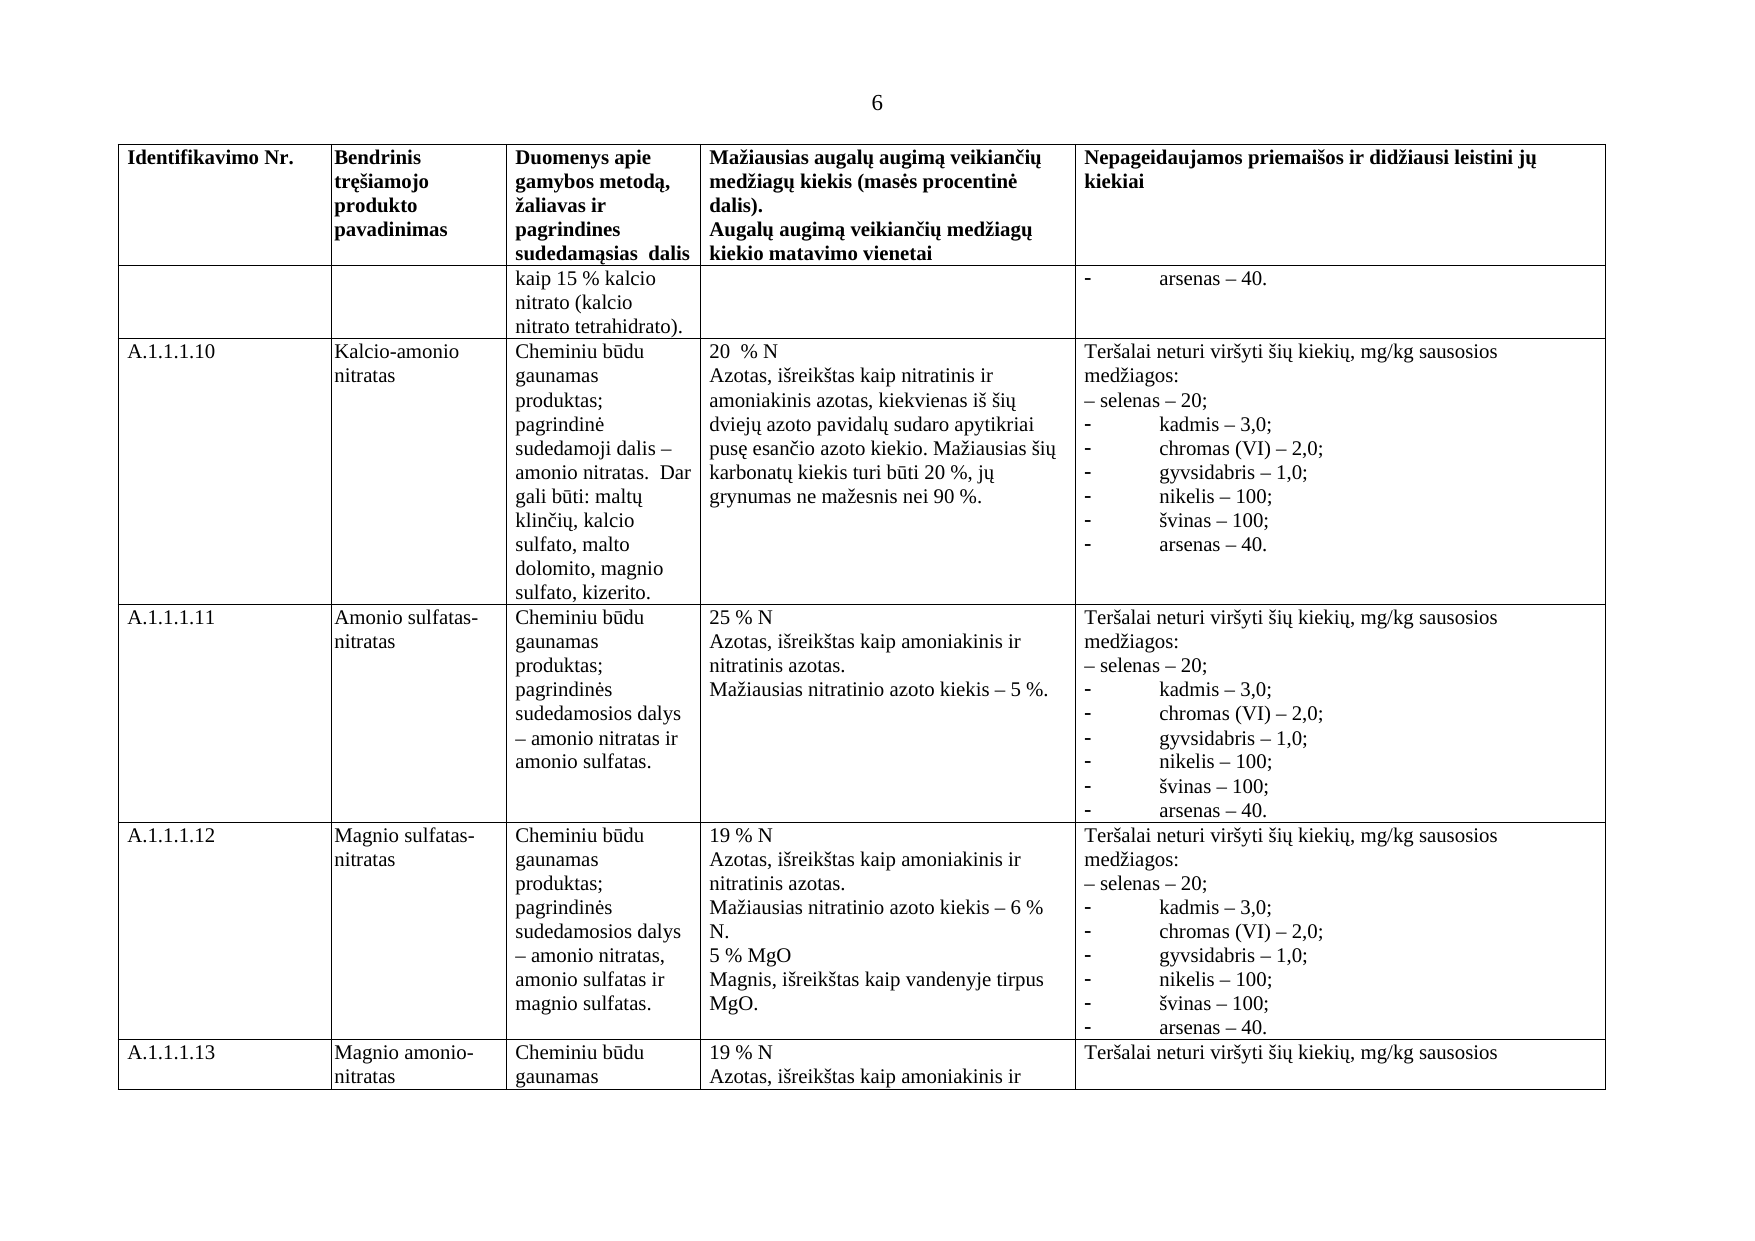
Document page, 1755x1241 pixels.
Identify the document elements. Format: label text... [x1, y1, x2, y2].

table_cell Teršalai neturi viršyti šių kiekių, mg/kg sausosios medžiagos: – selenas – 20;  kadmis – 3,0;  chromas (VI) – 2,0;  gyvsidabris – 1,0;  nikelis – 100;  švinas – 100;  arsenas – 40. [1076, 823, 1605, 1039]
table_cell [119, 266, 331, 338]
table_cell Teršalai neturi viršyti šių kiekių, mg/kg sausosios medžiagos: – selenas – 20;  kadmis – 3,0;  chromas (VI) – 2,0;  gyvsidabris – 1,0;  nikelis – 100;  švinas – 100;  arsenas – 40. [1076, 605, 1605, 822]
table_cell 20 % N Azotas, išreikštas kaip nitratinis ir amoniakinis azotas, kiekvienas iš šių dviejų azoto pavidalų sudaro apytikriai pusę esančio azoto kiekio. Mažiausias šių karbonatų kiekis turi būti 20 %, jų grynumas ne mažesnis nei 90 %. [701, 339, 1075, 604]
table_cell 19 % N Azotas, išreikštas kaip amoniakinis ir nitratinis azotas. Mažiausias nitratinio azoto kiekis – 6 % N. 5 % MgO Magnis, išreikštas kaip vandenyje tirpus MgO. [701, 823, 1075, 1039]
table_cell A.1.1.1.12 [119, 823, 331, 1039]
table_cell Cheminiu būdu gaunamas [507, 1040, 700, 1088]
table_cell kaip 15 % kalcio nitrato (kalcio nitrato tetrahidrato). [507, 266, 700, 338]
table_header Mažiausias augalų augimą veikiančių medžiagų kiekis (masės procentinė dalis). Augalų augimą veikiančių medžiagų kiekio matavimo vienetai [701, 145, 1075, 265]
table_cell  arsenas – 40. [1076, 266, 1605, 338]
table_cell Amonio sulfatas-nitratas [332, 605, 506, 822]
table_header Nepageidaujamos priemaišos ir didžiausi leistini jų kiekiai [1076, 145, 1605, 265]
table_cell A.1.1.1.10 [119, 339, 331, 604]
table_cell Teršalai neturi viršyti šių kiekių, mg/kg sausosios medžiagos: – selenas – 20;  kadmis – 3,0;  chromas (VI) – 2,0;  gyvsidabris – 1,0;  nikelis – 100;  švinas – 100;  arsenas – 40. [1076, 339, 1605, 604]
table_header Duomenys apie gamybos metodą, žaliavas ir pagrindines sudedamąsias dalis [507, 145, 700, 265]
table_cell Cheminiu būdu gaunamas produktas; pagrindinė sudedamoji dalis – amonio nitratas. Dar gali būti: maltų klinčių, kalcio sulfato, malto dolomito, magnio sulfato, kizerito. [507, 339, 700, 604]
table_cell [701, 266, 1075, 338]
table_header Identifikavimo Nr. [119, 145, 331, 265]
table_cell A.1.1.1.13 [119, 1040, 331, 1088]
table_cell Magnio amonio-nitratas [332, 1040, 506, 1088]
table_cell 25 % N Azotas, išreikštas kaip amoniakinis ir nitratinis azotas. Mažiausias nitratinio azoto kiekis – 5 %. [701, 605, 1075, 822]
table_cell [332, 266, 506, 338]
table_cell Cheminiu būdu gaunamas produktas; pagrindinės sudedamosios dalys – amonio nitratas ir amonio sulfatas. [507, 605, 700, 822]
table_cell Cheminiu būdu gaunamas produktas; pagrindinės sudedamosios dalys – amonio nitratas, amonio sulfatas ir magnio sulfatas. [507, 823, 700, 1039]
table_header Bendrinis tręšiamojo produkto pavadinimas [332, 145, 506, 265]
table_cell Magnio sulfatas-nitratas [332, 823, 506, 1039]
table_cell Teršalai neturi viršyti šių kiekių, mg/kg sausosios [1076, 1040, 1605, 1088]
table_cell A.1.1.1.11 [119, 605, 331, 822]
table_cell 19 % N Azotas, išreikštas kaip amoniakinis ir [701, 1040, 1075, 1088]
table_cell Kalcio-amonio nitratas [332, 339, 506, 604]
